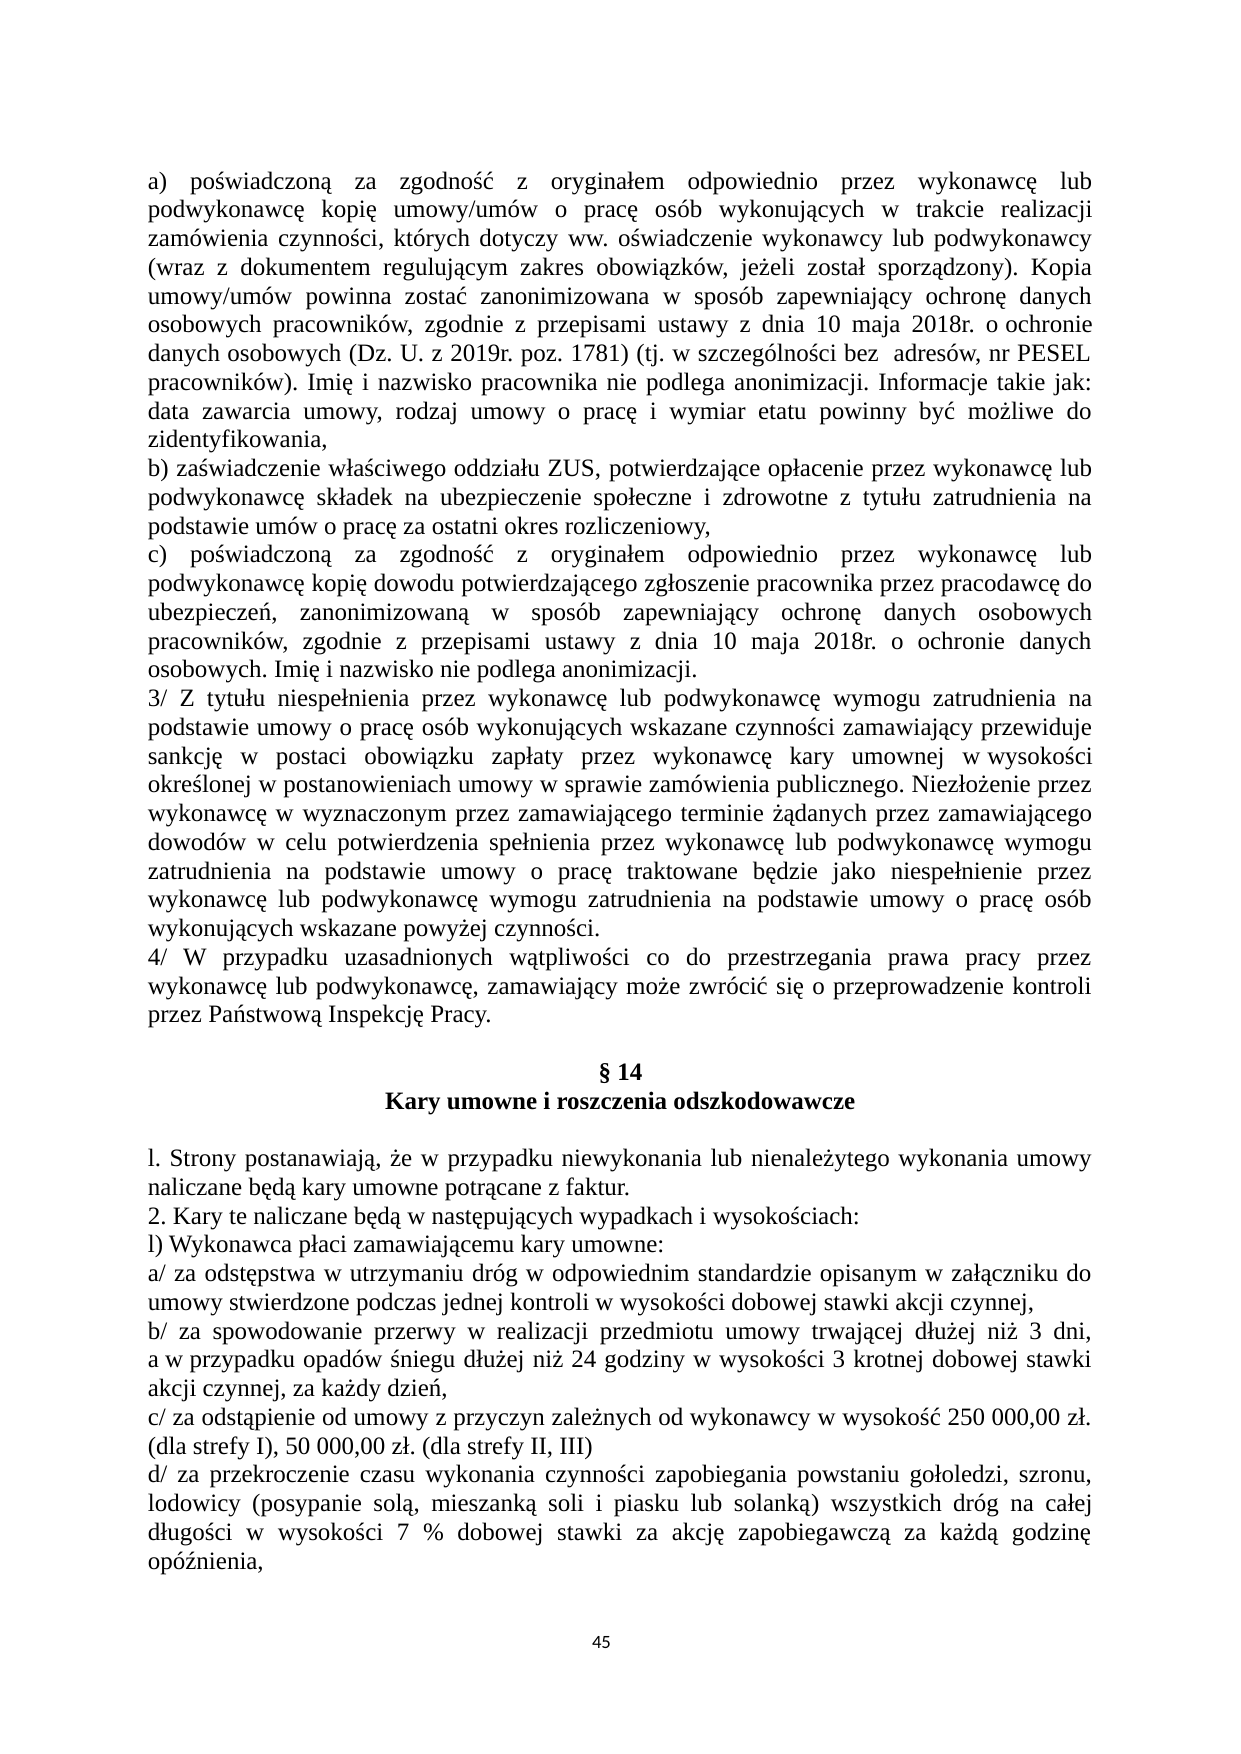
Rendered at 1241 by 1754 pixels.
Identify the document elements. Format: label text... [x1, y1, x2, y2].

text 4/ W przypadku uzasadnionych wątpliwości co do przestrzegania prawa pracy przez wykonawcę lub podwykonawcę, zamawiający może zwrócić się o przeprowadzenie kontroli przez Państwową Inspekcję Pracy. [148, 942, 1093, 1028]
text l. Strony postanawiają, że w przypadku niewykonania lub nienależytego wykonania umowy naliczane będą kary umowne potrącane z faktur. [148, 1143, 1093, 1201]
text b) zaświadczenie właściwego oddziału ZUS, potwierdzające opłacenie przez wykonawcę lub podwykonawcę składek na ubezpieczenie społeczne i zdrowotne z tytułu zatrudnienia na podstawie umów o pracę za ostatni okres rozliczeniowy, [148, 453, 1093, 539]
text c/ za odstąpienie od umowy z przyczyn zależnych od wykonawcy w wysokość 250 000,00 zł. (dla strefy I), 50 000,00 zł. (dla strefy II, III) [148, 1402, 1093, 1459]
text § 14 [148, 1057, 1093, 1086]
text c) poświadczoną za zgodność z oryginałem odpowiednio przez wykonawcę lub podwykonawcę kopię dowodu potwierdzającego zgłoszenie pracownika przez pracodawcę do ubezpieczeń, zanonimizowaną w sposób zapewniający ochronę danych osobowych pracowników, zgodnie z przepisami ustawy z dnia 10 maja 2018r. o ochronie danych osobowych. Imię i nazwisko nie podlega anonimizacji. [148, 539, 1093, 683]
text Kary umowne i roszczenia odszkodowawcze [148, 1086, 1093, 1114]
text a) poświadczoną za zgodność z oryginałem odpowiednio przez wykonawcę lub podwykonawcę kopię umowy/umów o pracę osób wykonujących w trakcie realizacji zamówienia czynności, których dotyczy ww. oświadczenie wykonawcy lub podwykonawcy (wraz z dokumentem regulującym zakres obowiązków, jeżeli został sporządzony). Kopia umowy/umów powinna zostać zanonimizowana w sposób zapewniający ochronę danych osobowych pracowników, zgodnie z przepisami ustawy z dnia 10 maja 2018r. o ochronie danych osobowych (Dz. U. z 2019r. poz. 1781) (tj. w szczególności bez adresów, nr PESEL pracowników). Imię i nazwisko pracownika nie podlega anonimizacji. Informacje takie jak: data zawarcia umowy, rodzaj umowy o pracę i wymiar etatu powinny być możliwe do zidentyfikowania, [148, 166, 1093, 453]
text l) Wykonawca płaci zamawiającemu kary umowne: [148, 1229, 1093, 1258]
text b/ za spowodowanie przerwy w realizacji przedmiotu umowy trwającej dłużej niż 3 dni, a w przypadku opadów śniegu dłużej niż 24 godziny w wysokości 3 krotnej dobowej stawki akcji czynnej, za każdy dzień, [148, 1316, 1093, 1402]
text 3/ Z tytułu niespełnienia przez wykonawcę lub podwykonawcę wymogu zatrudnienia na podstawie umowy o pracę osób wykonujących wskazane czynności zamawiający przewiduje sankcję w postaci obowiązku zapłaty przez wykonawcę kary umownej w wysokości określonej w postanowieniach umowy w sprawie zamówienia publicznego. Niezłożenie przez wykonawcę w wyznaczonym przez zamawiającego terminie żądanych przez zamawiającego dowodów w celu potwierdzenia spełnienia przez wykonawcę lub podwykonawcę wymogu zatrudnienia na podstawie umowy o pracę traktowane będzie jako niespełnienie przez wykonawcę lub podwykonawcę wymogu zatrudnienia na podstawie umowy o pracę osób wykonujących wskazane powyżej czynności. [148, 683, 1093, 942]
text d/ za przekroczenie czasu wykonania czynności zapobiegania powstaniu gołoledzi, szronu, lodowicy (posypanie solą, mieszanką soli i piasku lub solanką) wszystkich dróg na całej długości w wysokości 7 % dobowej stawki za akcję zapobiegawczą za każdą godzinę opóźnienia, [148, 1459, 1093, 1574]
text 2. Kary te naliczane będą w następujących wypadkach i wysokościach: [148, 1201, 1093, 1229]
text a/ za odstępstwa w utrzymaniu dróg w odpowiednim standardzie opisanym w załączniku do umowy stwierdzone podczas jednej kontroli w wysokości dobowej stawki akcji czynnej, [148, 1258, 1093, 1316]
